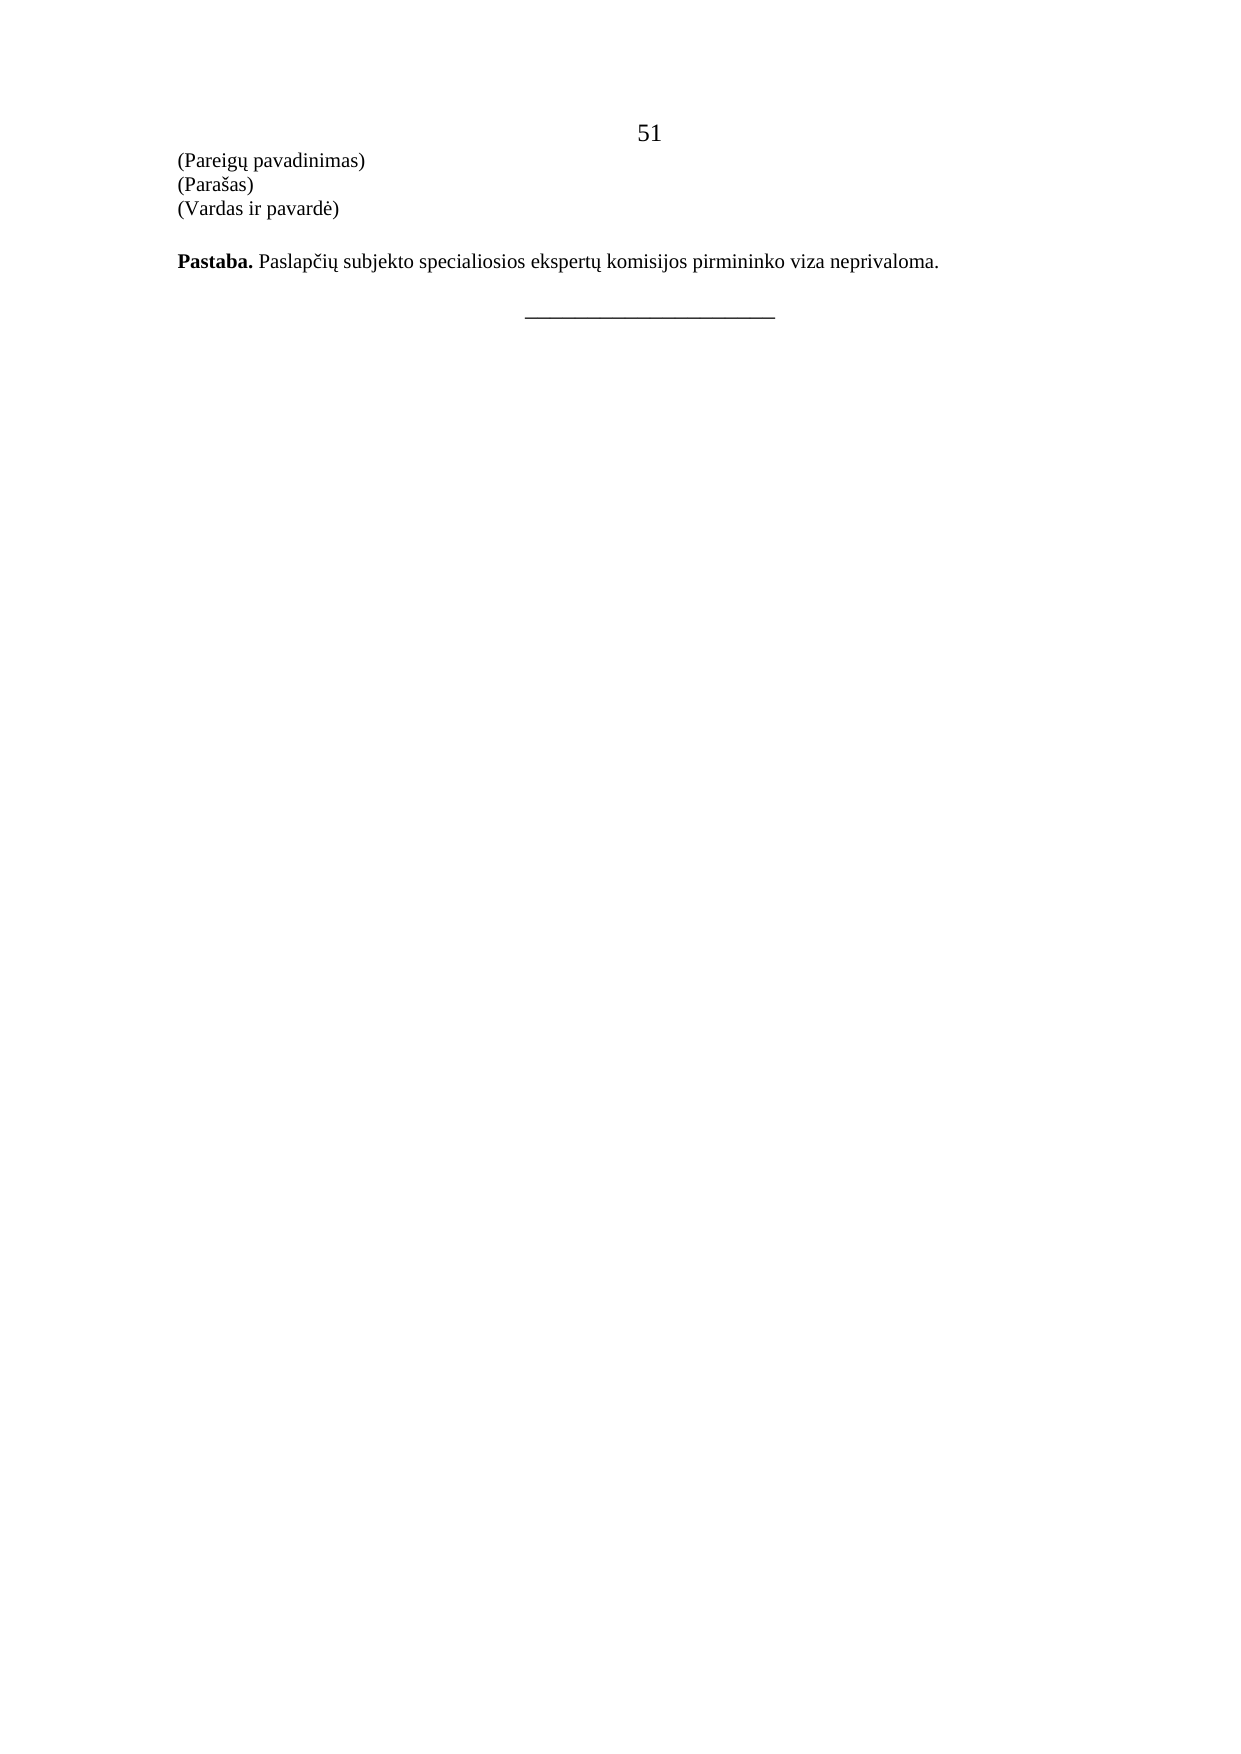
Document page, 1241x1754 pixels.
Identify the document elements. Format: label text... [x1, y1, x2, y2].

text Pastaba. Paslapčių subjekto specialiosios ekspertų komisijos pirmininko viza neprivaloma. [177, 248, 1122, 273]
text (Parašas) [177, 172, 1122, 196]
text (Pareigų pavadinimas) [177, 148, 1122, 172]
text –––––––––––––––––––– [177, 301, 1122, 330]
text (Vardas ir pavardė) [177, 196, 1122, 220]
